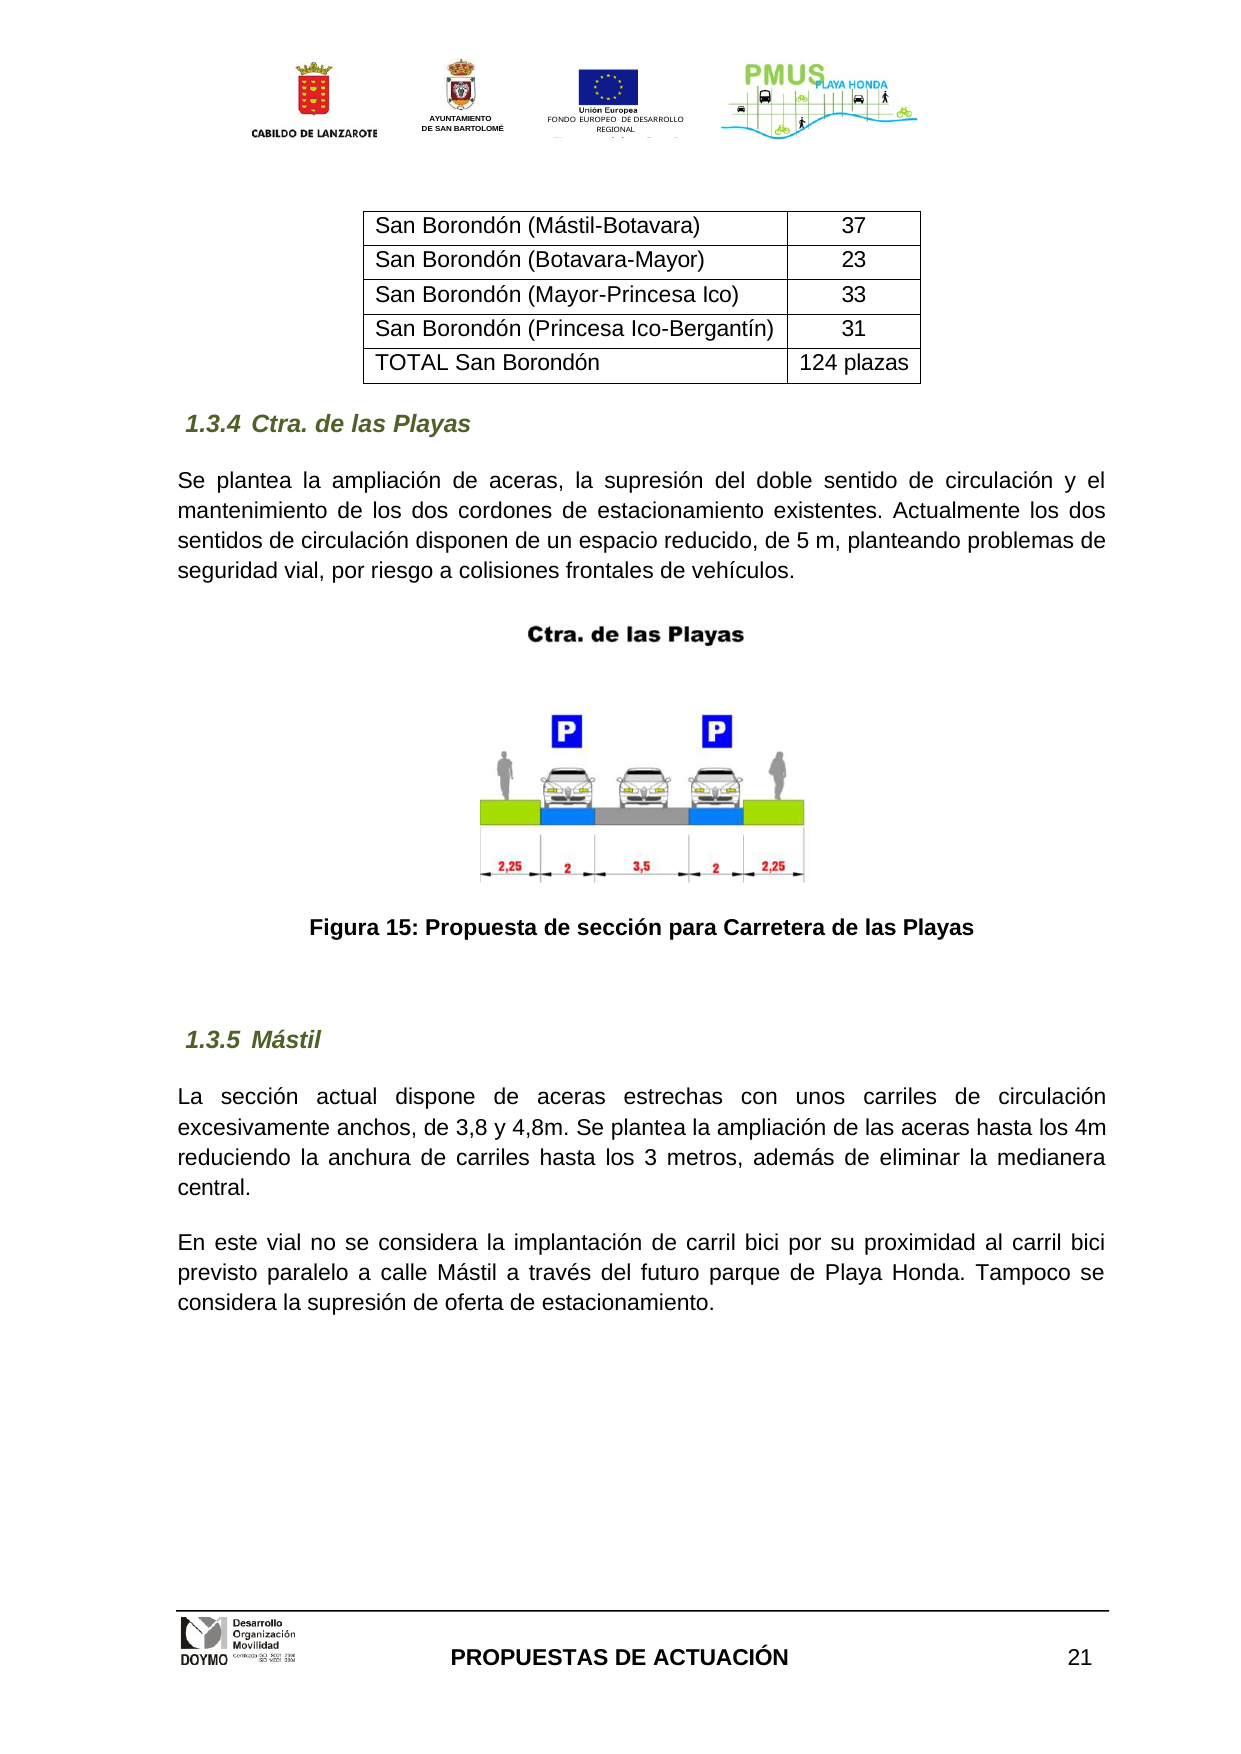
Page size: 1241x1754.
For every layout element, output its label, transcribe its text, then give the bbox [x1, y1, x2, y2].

picture [577, 68, 639, 114]
picture [443, 59, 478, 111]
table_cell 31 [788, 315, 920, 348]
text En este vial no se considera la implantación de carril bici por su proximidad al carril bici previsto paralelo a calle Mástil a través del futuro parque de Playa Honda. Tampoco se considera la supresión de oferta de estacionamiento. [177, 1229, 1106, 1316]
text La sección actual dispone de aceras estrechas con unos carriles de circulación excesivamente anchos, de 3,8 y 4,8m. Se plantea la ampliación de las aceras hasta los 4m reduciendo la anchura de carriles hasta los 3 metros, además de eliminar la medianera central. [177, 1083, 1107, 1200]
table_header San Borondón (Mástil-Botavara) [364, 212, 787, 245]
table_cell 124 plazas [788, 349, 920, 382]
table_cell San Borondón (Mayor-Princesa Ico) [364, 280, 787, 314]
picture [252, 62, 378, 139]
picture [720, 60, 918, 140]
table_header 37 [788, 212, 920, 245]
subtitle Mástil [185, 1025, 1146, 1054]
text Figura 15: Propuesta de sección para Carretera de las Playas [168, 914, 1115, 941]
table_cell San Borondón (Botavara-Mayor) [364, 246, 787, 279]
table_cell TOTAL San Borondón [364, 349, 787, 382]
picture [180, 1617, 295, 1665]
picture [480, 624, 810, 883]
table_cell San Borondón (Princesa Ico-Bergantín) [364, 315, 787, 348]
subtitle Ctra. de las Playas [185, 409, 1146, 438]
text Se plantea la ampliación de aceras, la supresión del doble sentido de circulación y el mantenimiento de los dos cordones de estacionamiento existentes. Actualmente los dos sentidos de circulación disponen de un espacio reducido, de 5 m, planteando problemas de seguridad vial, por riesgo a colisiones frontales de vehículos. [177, 467, 1107, 584]
table_cell 23 [788, 246, 920, 279]
table_cell 33 [788, 280, 920, 314]
